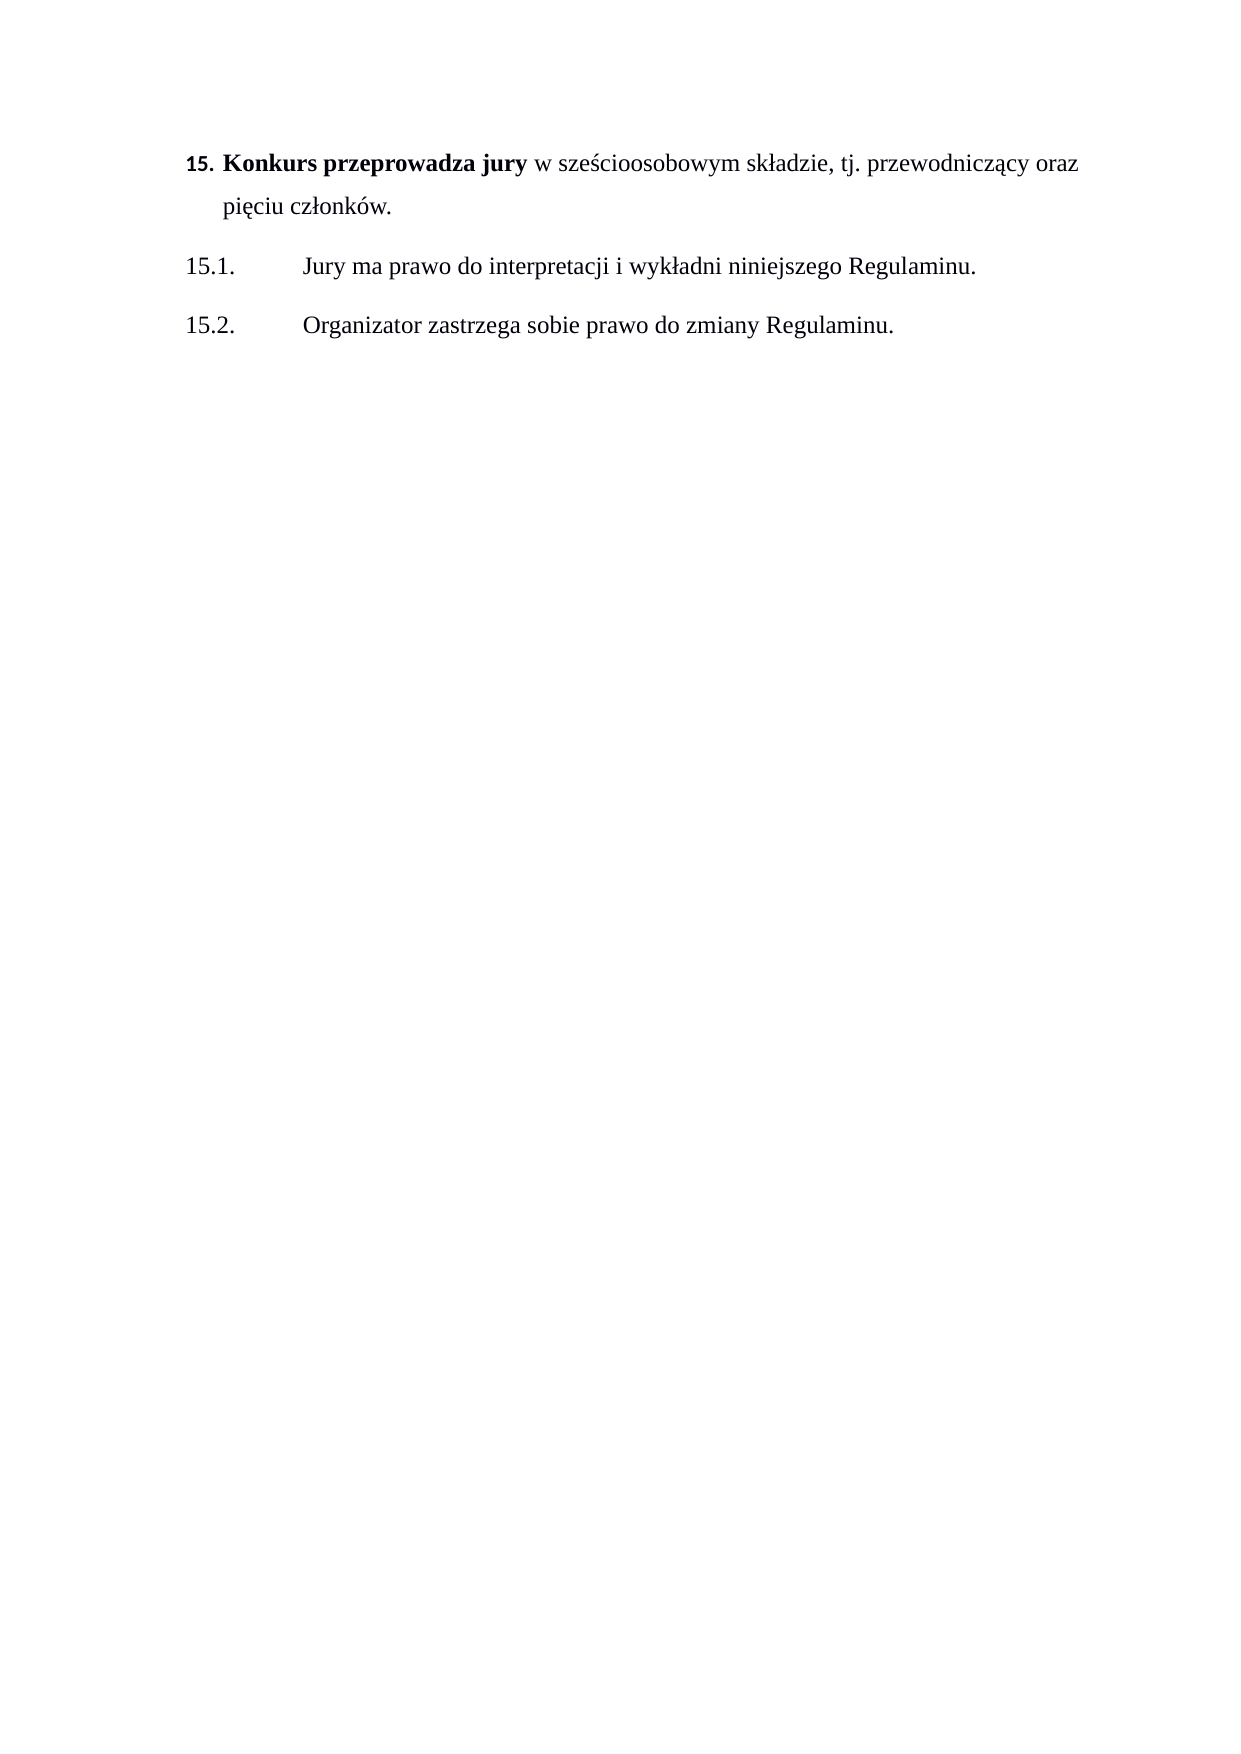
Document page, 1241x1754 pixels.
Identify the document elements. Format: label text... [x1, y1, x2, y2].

list Organizator zastrzega sobie prawo do zmiany Regulaminu. [185, 311, 1093, 339]
list Jury ma prawo do interpretacji i wykładni niniejszego Regulaminu. [185, 251, 1093, 279]
list Konkurs przeprowadza jury w sześcioosobowym składzie, tj. przewodniczący oraz pięciu członków. [185, 148, 1093, 220]
